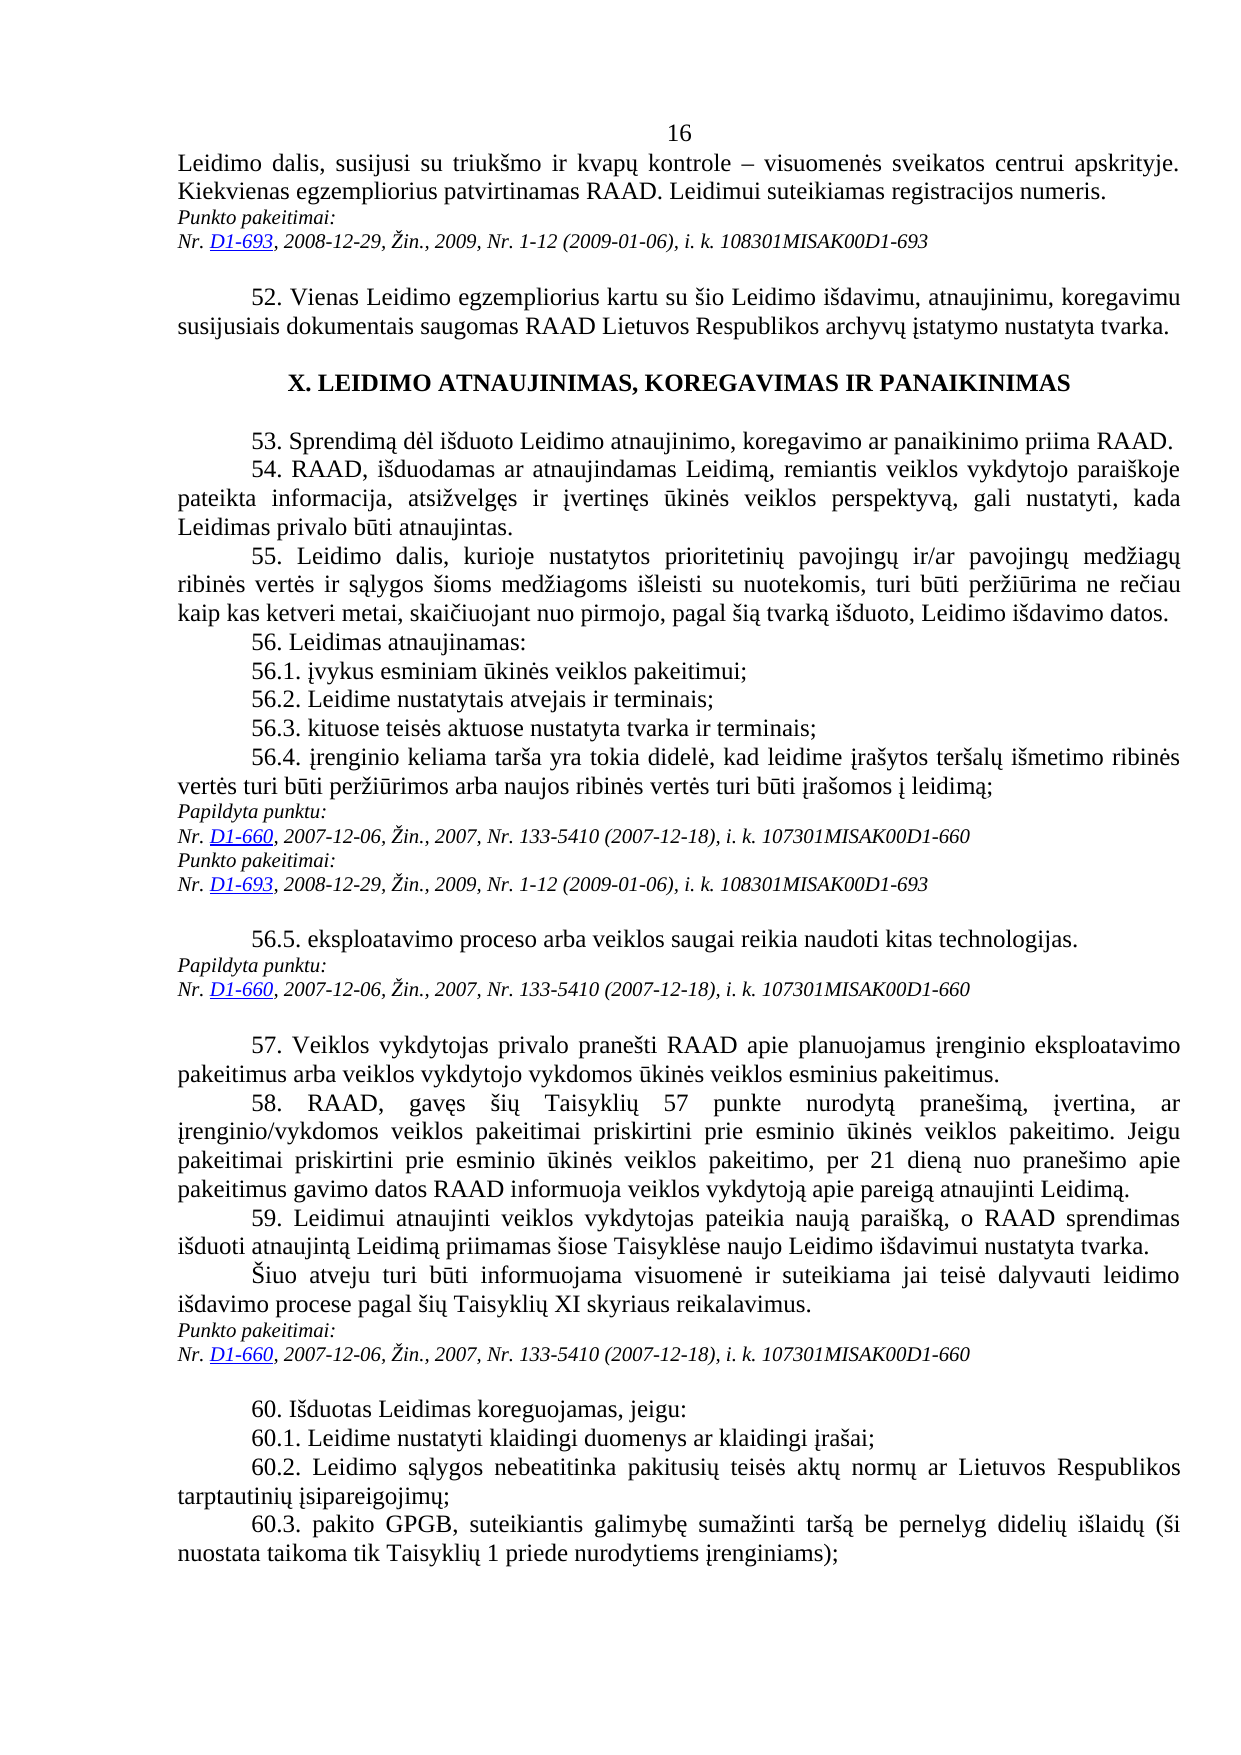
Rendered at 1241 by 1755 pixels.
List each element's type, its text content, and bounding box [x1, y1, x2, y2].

text 60.2. Leidimo sąlygos nebeatitinka pakitusių teisės aktų normų ar Lietuvos Respublikos tarptautinių įsipareigojimų; [177, 1452, 1181, 1509]
text 56.1. įvykus esminiam ūkinės veiklos pakeitimui; [177, 656, 1181, 684]
text 60. Išduotas Leidimas koreguojamas, jeigu: [177, 1394, 1181, 1423]
text 55. Leidimo dalis, kurioje nustatytos prioritetinių pavojingų ir/ar pavojingų medžiagų ribinės vertės ir sąlygos šioms medžiagoms išleisti su nuotekomis, turi būti peržiūrima ne rečiau kaip kas ketveri metai, skaičiuojant nuo pirmojo, pagal šią tvarką išduoto, Leidimo išdavimo datos. [177, 541, 1181, 627]
text Nr. D1-660, 2007-12-06, Žin., 2007, Nr. 133-5410 (2007-12-18), i. k. 107301MISAK00D1-660 [177, 823, 1181, 848]
text Punkto pakeitimai: [177, 205, 1181, 229]
text 59. Leidimui atnaujinti veiklos vykdytojas pateikia naują paraišką, o RAAD sprendimas išduoti atnaujintą Leidimą priimamas šiose Taisyklėse naujo Leidimo išdavimui nustatyta tvarka. [177, 1203, 1181, 1260]
text 53. Sprendimą dėl išduoto Leidimo atnaujinimo, koregavimo ar panaikinimo priima RAAD. [177, 426, 1181, 454]
text 56.3. kituose teisės aktuose nustatyta tvarka ir terminais; [177, 713, 1181, 742]
text 56.2. Leidime nustatytais atvejais ir terminais; [177, 684, 1181, 713]
text Šiuo atveju turi būti informuojama visuomenė ir suteikiama jai teisė dalyvauti leidimo išdavimo procese pagal šių Taisyklių XI skyriaus reikalavimus. [177, 1260, 1181, 1318]
text 52. Vienas Leidimo egzempliorius kartu su šio Leidimo išdavimu, atnaujinimu, koregavimu susijusiais dokumentais saugomas RAAD Lietuvos Respublikos archyvų įstatymo nustatyta tvarka. [177, 282, 1181, 339]
text Punkto pakeitimai: [177, 1318, 1181, 1342]
text 60.3. pakito GPGB, suteikiantis galimybę sumažinti taršą be pernelyg didelių išlaidų (ši nuostata taikoma tik Taisyklių 1 priede nurodytiems įrenginiams); [177, 1509, 1181, 1567]
text 56.4. įrenginio keliama tarša yra tokia didelė, kad leidime įrašytos teršalų išmetimo ribinės vertės turi būti peržiūrimos arba naujos ribinės vertės turi būti įrašomos į leidimą; [177, 742, 1181, 799]
text Papildyta punktu: [177, 953, 1181, 977]
text X. LEIDIMO ATNAUJINIMAS, KOREGAVIMAS IR PANAIKINIMAS [177, 368, 1181, 397]
text Nr. D1-660, 2007-12-06, Žin., 2007, Nr. 133-5410 (2007-12-18), i. k. 107301MISAK00D1-660 [177, 977, 1181, 1001]
text 57. Veiklos vykdytojas privalo pranešti RAAD apie planuojamus įrenginio eksploatavimo pakeitimus arba veiklos vykdytojo vykdomos ūkinės veiklos esminius pakeitimus. [177, 1030, 1181, 1088]
text 56.5. eksploatavimo proceso arba veiklos saugai reikia naudoti kitas technologijas. [177, 924, 1181, 953]
text Nr. D1-693, 2008-12-29, Žin., 2009, Nr. 1-12 (2009-01-06), i. k. 108301MISAK00D1-693 [177, 872, 1181, 896]
text 60.1. Leidime nustatyti klaidingi duomenys ar klaidingi įrašai; [177, 1423, 1181, 1452]
text 54. RAAD, išduodamas ar atnaujindamas Leidimą, remiantis veiklos vykdytojo paraiškoje pateikta informacija, atsižvelgęs ir įvertinęs ūkinės veiklos perspektyvą, gali nustatyti, kada Leidimas privalo būti atnaujintas. [177, 454, 1181, 541]
text Papildyta punktu: [177, 799, 1181, 823]
text Nr. D1-693, 2008-12-29, Žin., 2009, Nr. 1-12 (2009-01-06), i. k. 108301MISAK00D1-693 [177, 229, 1181, 253]
text 56. Leidimas atnaujinamas: [177, 627, 1181, 656]
text Leidimo dalis, susijusi su triukšmo ir kvapų kontrole – visuomenės sveikatos centrui apskrityje. Kiekvienas egzempliorius patvirtinamas RAAD. Leidimui suteikiamas registracijos numeris. [177, 148, 1181, 205]
text Nr. D1-660, 2007-12-06, Žin., 2007, Nr. 133-5410 (2007-12-18), i. k. 107301MISAK00D1-660 [177, 1342, 1181, 1366]
text 58. RAAD, gavęs šių Taisyklių 57 punkte nurodytą pranešimą, įvertina, ar įrenginio/vykdomos veiklos pakeitimai priskirtini prie esminio ūkinės veiklos pakeitimo. Jeigu pakeitimai priskirtini prie esminio ūkinės veiklos pakeitimo, per 21 dieną nuo pranešimo apie pakeitimus gavimo datos RAAD informuoja veiklos vykdytoją apie pareigą atnaujinti Leidimą. [177, 1088, 1181, 1203]
text Punkto pakeitimai: [177, 848, 1181, 872]
